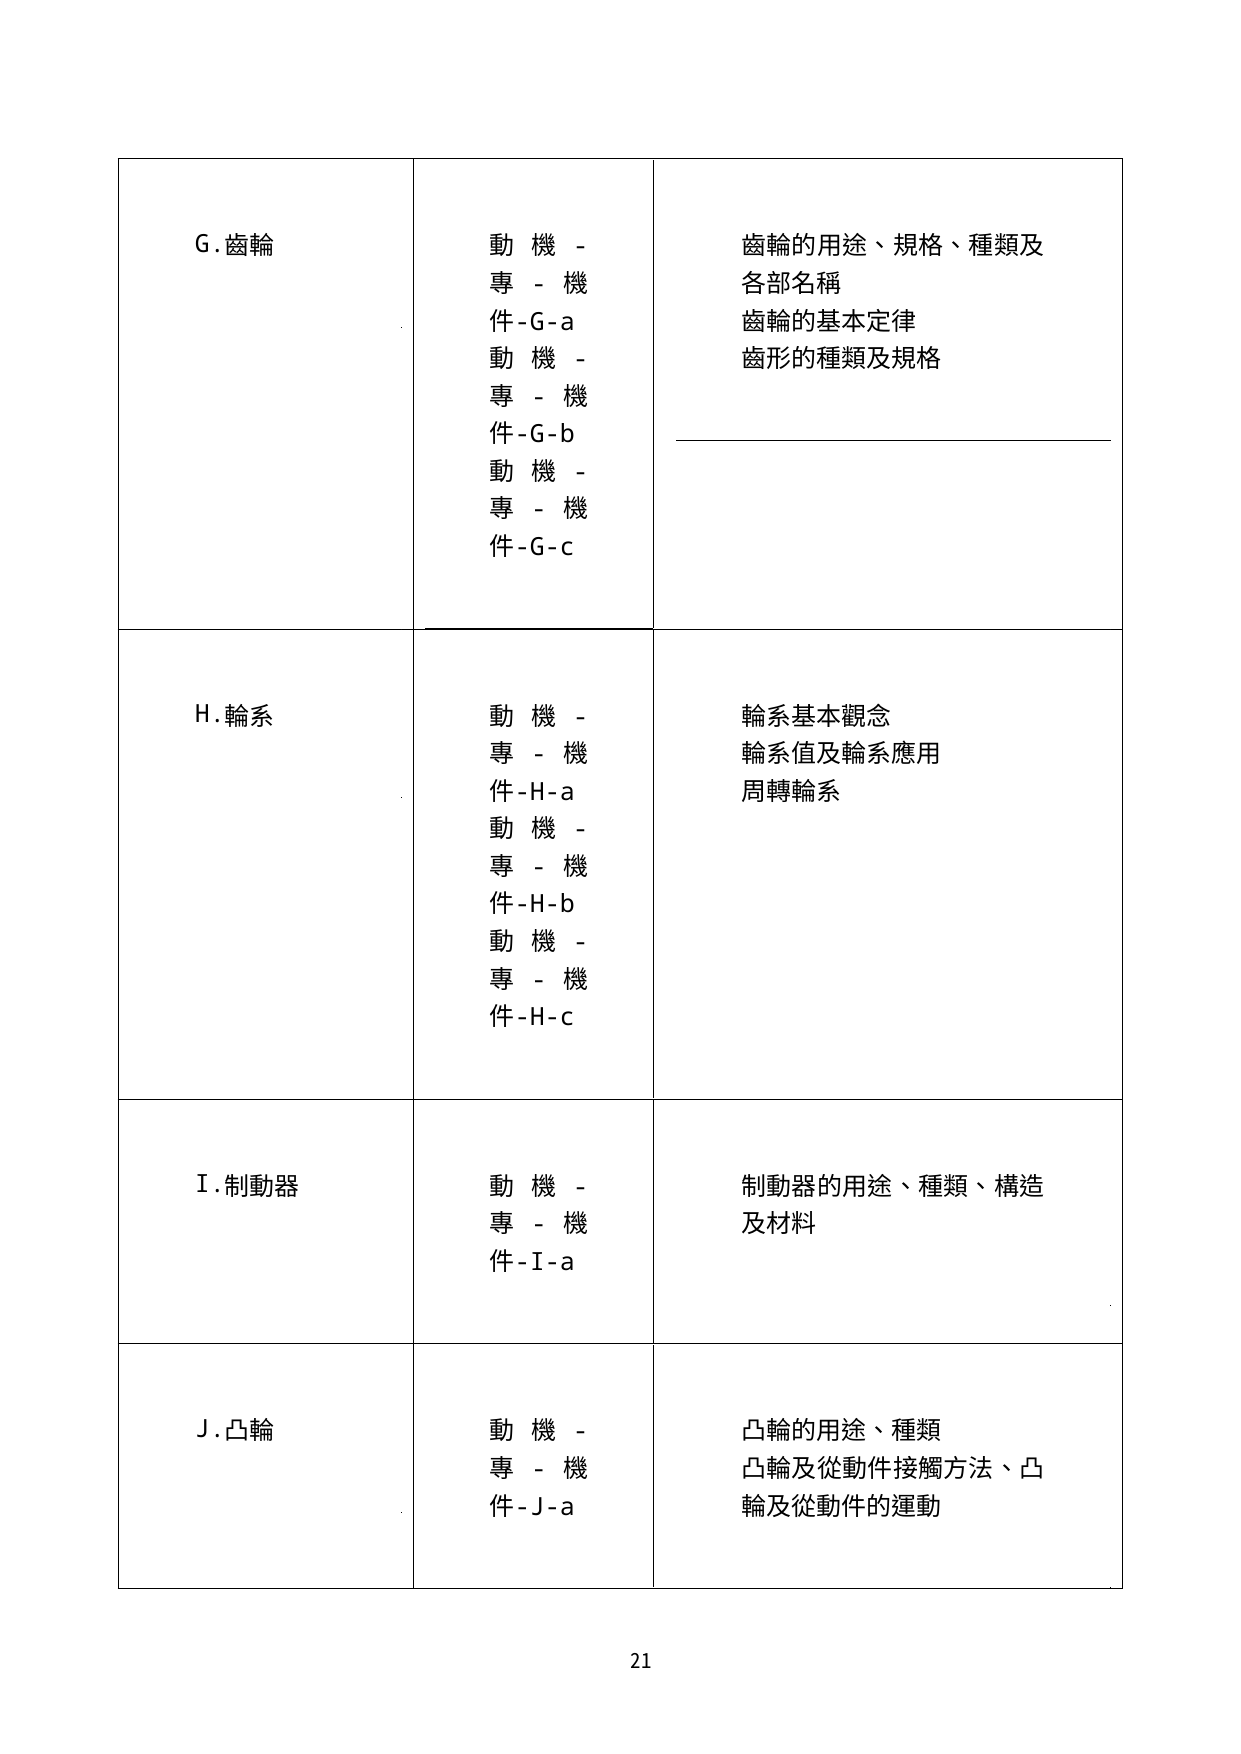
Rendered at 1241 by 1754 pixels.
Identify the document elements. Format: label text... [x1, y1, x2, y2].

table_cell [414, 630, 424, 1099]
table_cell I.制動器 [119, 1100, 413, 1343]
table_cell [414, 1344, 424, 1588]
table_cell 輪系基本觀念 輪系值及輪系應用 周轉輪系 [665, 630, 1122, 1099]
table_cell [653, 159, 664, 628]
table_cell 動機-專-機件-G-a 動機-專-機件-G-b 動機-專-機件-G-c [425, 160, 652, 627]
table_cell [653, 630, 664, 1099]
table_cell 動機-專-機件-J-a [425, 1345, 652, 1587]
table_cell [1111, 1344, 1122, 1588]
table_cell 動機-專-機件-H-a 動機-專-機件-H-b 動機-專-機件-H-c [425, 631, 652, 1098]
table_cell [653, 1344, 664, 1588]
table_cell 凸輪的用途、種類 凸輪及從動件接觸方法、凸輪及從動件的運動 [677, 1345, 1110, 1587]
table_cell H.輪系 [119, 630, 413, 1099]
table_cell [414, 1100, 424, 1343]
table_cell 制動器的用途、種類、構造及材料 [665, 1100, 1122, 1343]
table_cell [654, 1100, 664, 1343]
table_cell [414, 159, 424, 628]
table_cell 齒輪的用途、規格、種類及各部名稱 齒輪的基本定律 齒形的種類及規格 [665, 159, 1122, 628]
table_cell J.凸輪 [119, 1344, 413, 1588]
table_cell 動機-專-機件-I-a [425, 1101, 652, 1342]
table_cell [665, 1344, 676, 1588]
table_cell G.齒輪 [119, 159, 413, 628]
